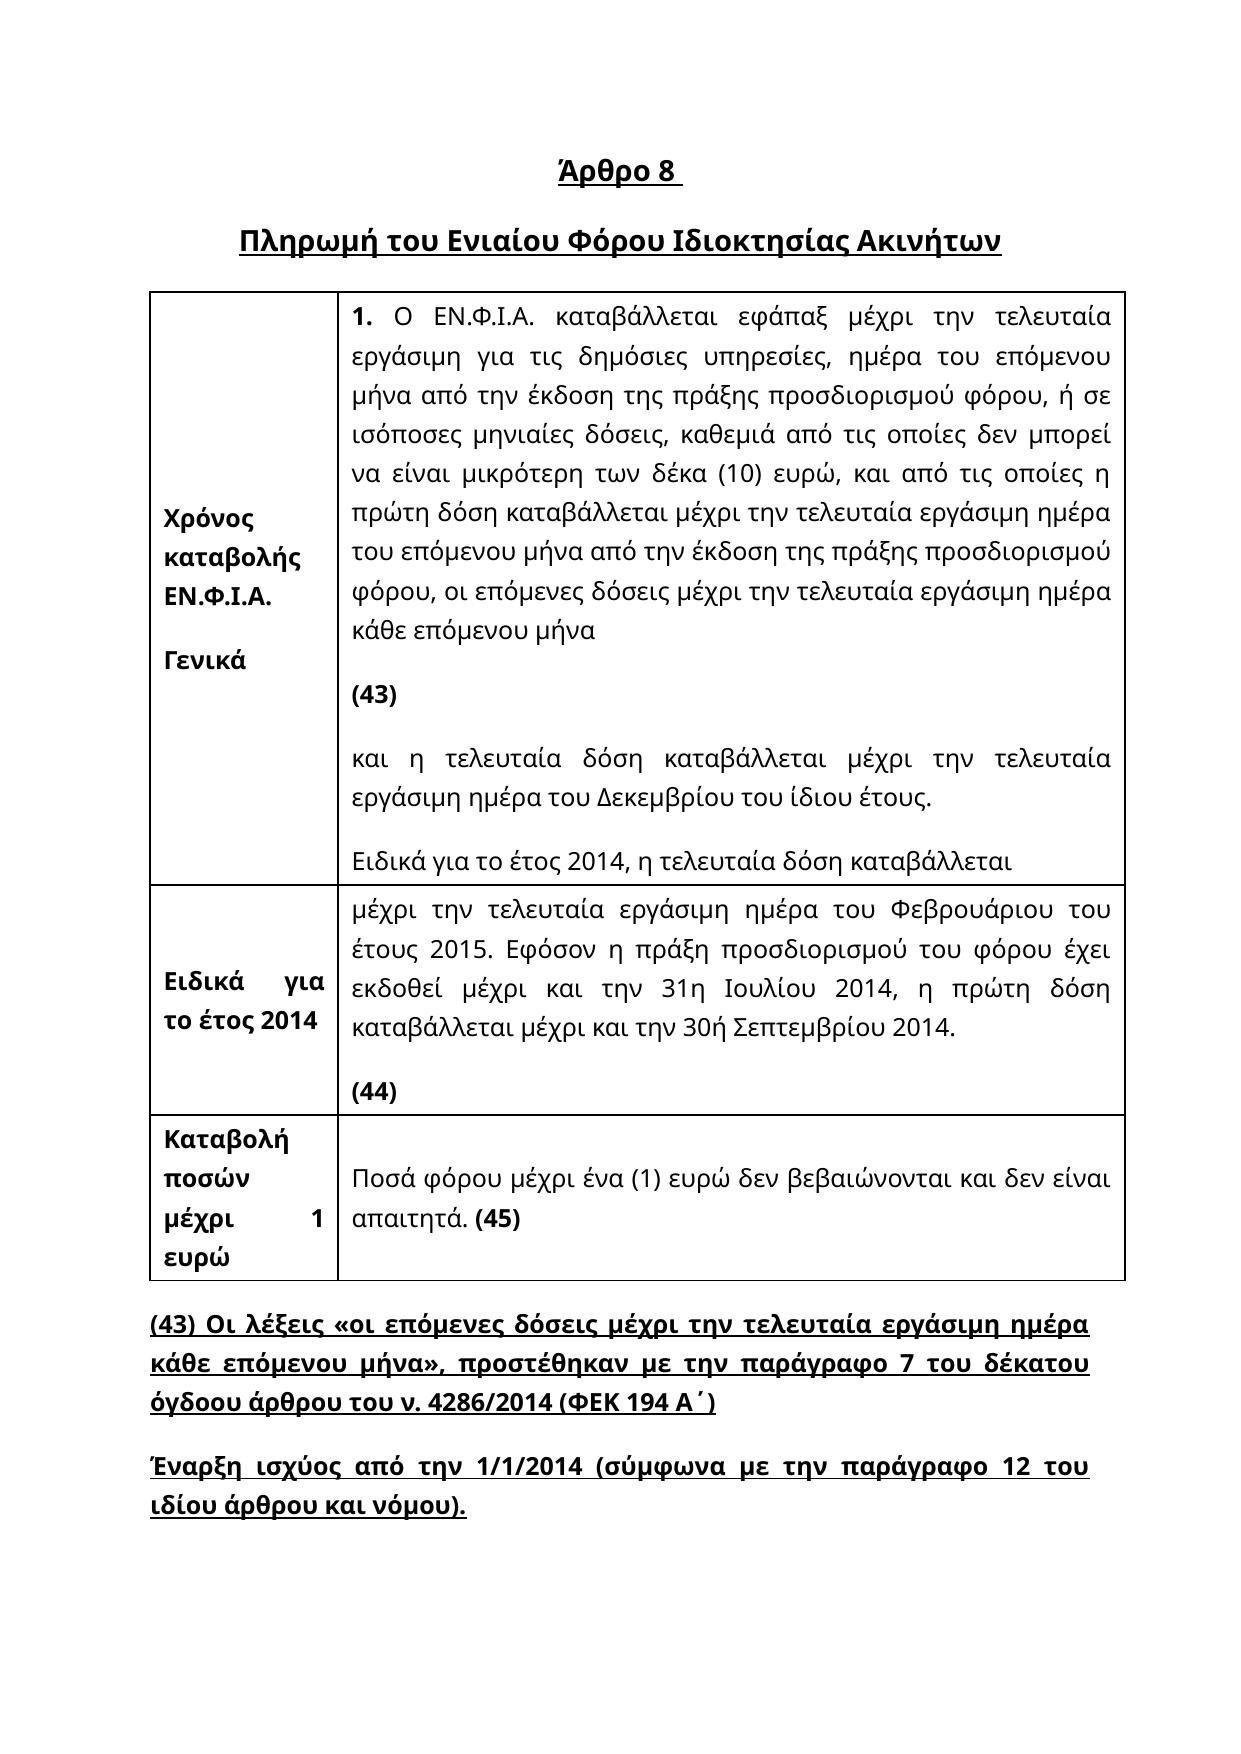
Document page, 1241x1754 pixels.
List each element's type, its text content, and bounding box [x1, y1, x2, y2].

text κάθε επόμενου μήνα», προστέθηκαν με την παράγραφο 7 του δέκατου [150, 1337, 1090, 1374]
table_header 1. Ο ΕΝ.Φ.Ι.Α. καταβάλλεται εφάπαξ μέχρι την τελευταία εργάσιμη για τις δημόσιες υπηρεσίες, ημέρα του επόμενου μήνα από την έκδοση της πράξης προσδιορισμού φόρου, ή σε ισόποσες μηνιαίες δόσεις, καθεμιά από τις οποίες δεν μπορεί να είναι μικρότερη των δέκα (10) ευρώ, και από τις οποίες η πρώτη δόση καταβάλλεται μέχρι την τελευταία εργάσιμη ημέρα του επόμενου μήνα από την έκδοση της πράξης προσδιορισμού φόρου, οι επόμενες δόσεις μέχρι την τελευταία εργάσιμη ημέρα κάθε επόμενου μήνα (43) και η τελευταία δόση καταβάλλεται μέχρι την τελευταία εργάσιμη ημέρα του Δεκεμβρίου του ίδιου έτους. Ειδικά για το έτος 2014, η τελευταία δόση καταβάλλεται [339, 293, 1124, 884]
table_cell Καταβολή ποσών μέχρι 1 ευρώ [151, 1116, 337, 1280]
subtitle Άρθρο 8 [150, 150, 1090, 190]
text Έναρξη ισχύος από την 1/1/2014 (σύμφωνα με την παράγραφο 12 του [150, 1449, 1090, 1478]
table_cell μέχρι την τελευταία εργάσιμη ημέρα του Φεβρουάριου του έτους 2015. Εφόσον η πράξη προσδιορισμού του φόρου έχει εκδοθεί μέχρι και την 31η Ιουλίου 2014, η πρώτη δόση καταβάλλεται μέχρι και την 30ή Σεπτεμβρίου 2014. (44) [339, 886, 1124, 1114]
table_cell Ποσά φόρου μέχρι ένα (1) ευρώ δεν βεβαιώνονται και δεν είναι απαιτητά. (45) [339, 1116, 1124, 1280]
table_cell Ειδικά για το έτος 2014 [151, 886, 337, 1114]
subtitle Πληρωμή του Ενιαίου Φόρου Ιδιοκτησίας Ακινήτων [150, 221, 1090, 260]
table_header Χρόνος καταβολής ΕΝ.Φ.Ι.Α. Γενικά [151, 293, 337, 884]
text όγδοου άρθρου του ν. 4286/2014 (ΦΕΚ 194 Α΄) [150, 1376, 1090, 1419]
text (43) Οι λέξεις «οι επόμενες δόσεις μέχρι την τελευταία εργάσιμη ημέρα [150, 1306, 1090, 1335]
text ιδίου άρθρου και νόμου). [150, 1479, 1090, 1522]
